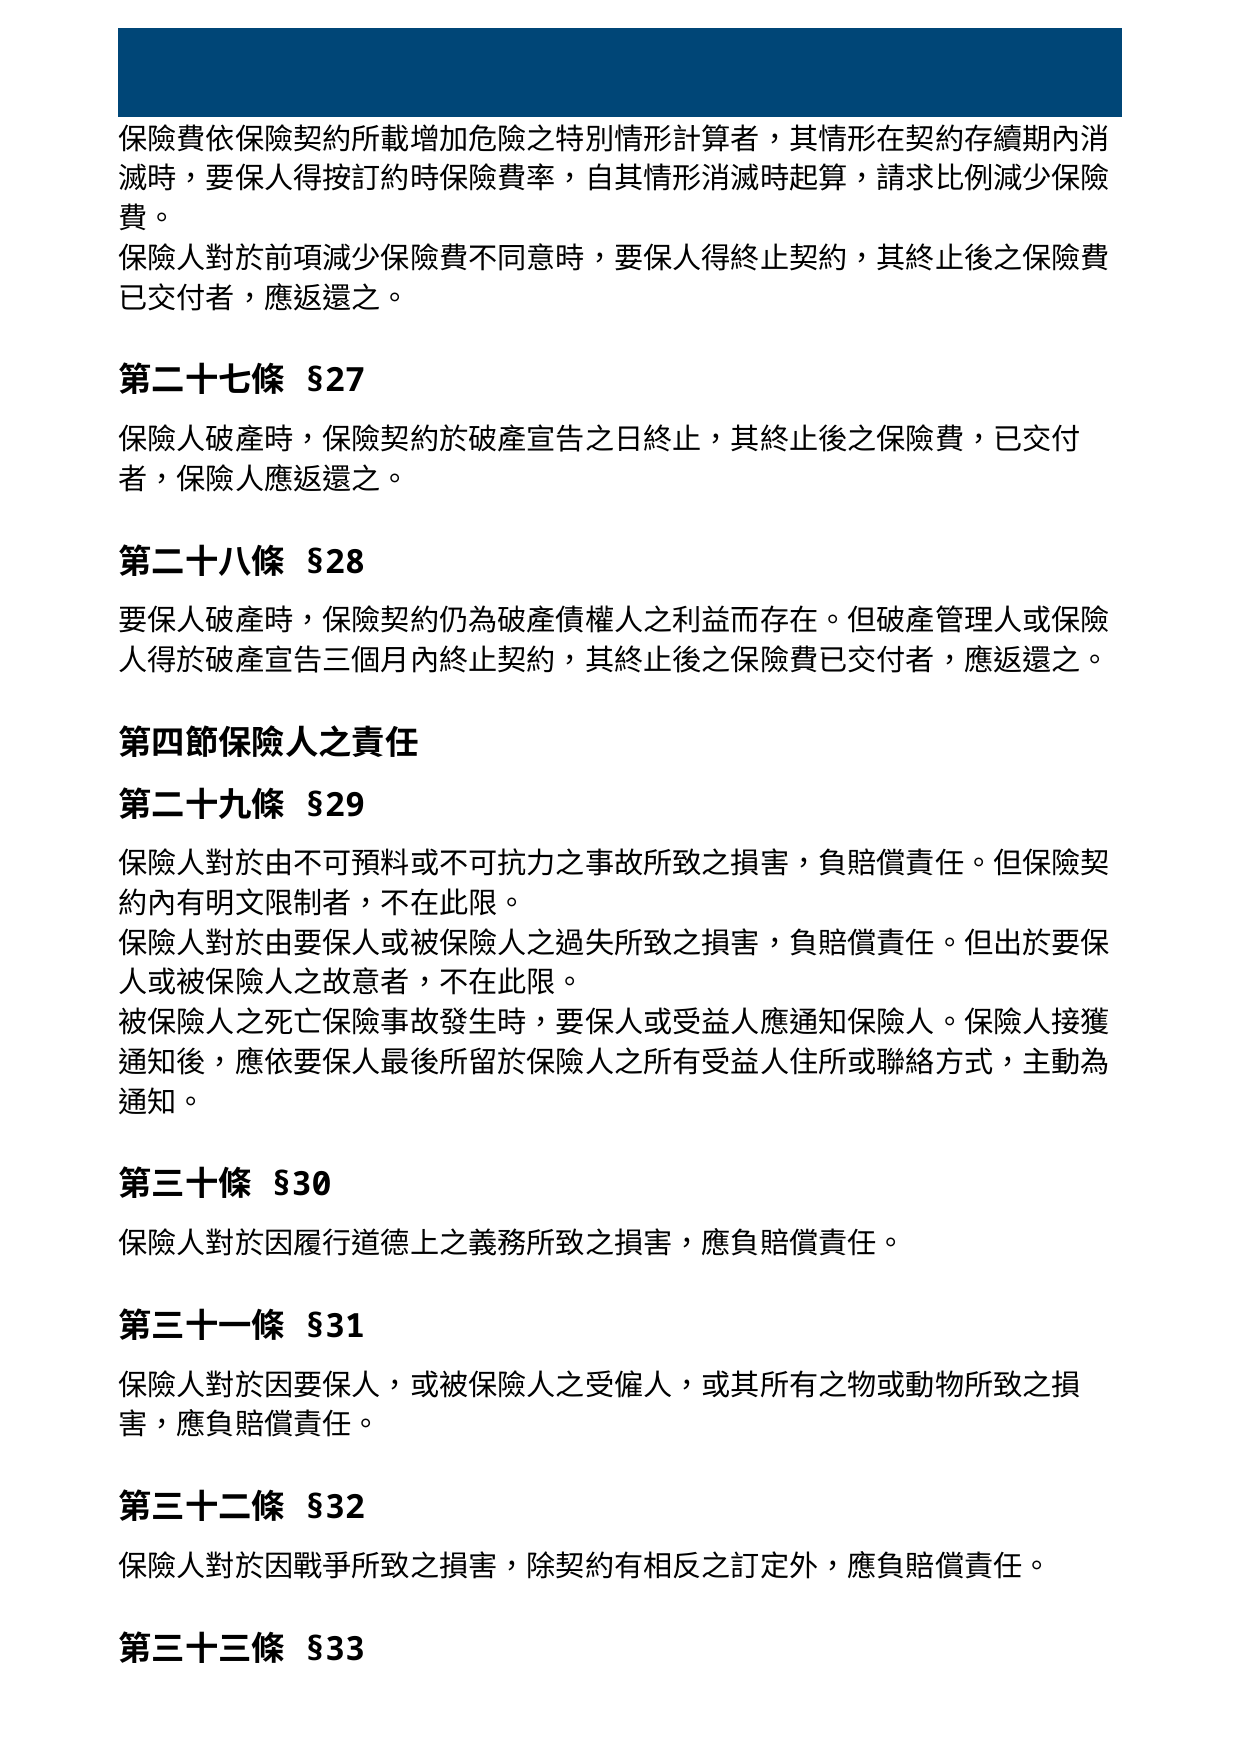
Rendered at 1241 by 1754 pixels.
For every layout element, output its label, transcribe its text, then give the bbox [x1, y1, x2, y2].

text 第三十條 §30 [118, 1160, 1122, 1206]
text 第二十七條 §27 [118, 356, 1122, 402]
text 要保人破產時，保險契約仍為破產債權人之利益而存在。但破產管理人或保險人得於破產宣告三個月內終止契約，其終止後之保險費已交付者，應返還之。 [118, 599, 1122, 679]
text 第二十八條 §28 [118, 537, 1122, 583]
text 第三十二條 §32 [118, 1483, 1122, 1528]
text 第三十三條 §33 [118, 1624, 1122, 1670]
text 第四節保險人之責任 [118, 718, 1122, 764]
text 保險人對於因要保人，或被保險人之受僱人，或其所有之物或動物所致之損害，應負賠償責任。 [118, 1364, 1122, 1443]
text 保險人破產時，保險契約於破產宣告之日終止，其終止後之保險費，已交付者，保險人應返還之。 [118, 418, 1122, 498]
text 保險人對於前項減少保險費不同意時，要保人得終止契約，其終止後之保險費已交付者，應返還之。 [118, 237, 1122, 317]
text 保險人對於因戰爭所致之損害，除契約有相反之訂定外，應負賠償責任。 [118, 1545, 1122, 1584]
text 被保險人之死亡保險事故發生時，要保人或受益人應通知保險人。保險人接獲通知後，應依要保人最後所留於保險人之所有受益人住所或聯絡方式，主動為通知。 [118, 1001, 1122, 1121]
text 第三十一條 §31 [118, 1302, 1122, 1347]
text 保險費依保險契約所載增加危險之特別情形計算者，其情形在契約存續期內消滅時，要保人得按訂約時保險費率，自其情形消滅時起算，請求比例減少保險費。 [118, 118, 1122, 237]
text 保險人對於因履行道德上之義務所致之損害，應負賠償責任。 [118, 1222, 1122, 1262]
text 保險人對於由不可預料或不可抗力之事故所致之損害，負賠償責任。但保險契約內有明文限制者，不在此限。 [118, 843, 1122, 922]
text 第二十九條 §29 [118, 781, 1122, 826]
text 保險人對於由要保人或被保險人之過失所致之損害，負賠償責任。但出於要保人或被保險人之故意者，不在此限。 [118, 922, 1122, 1001]
